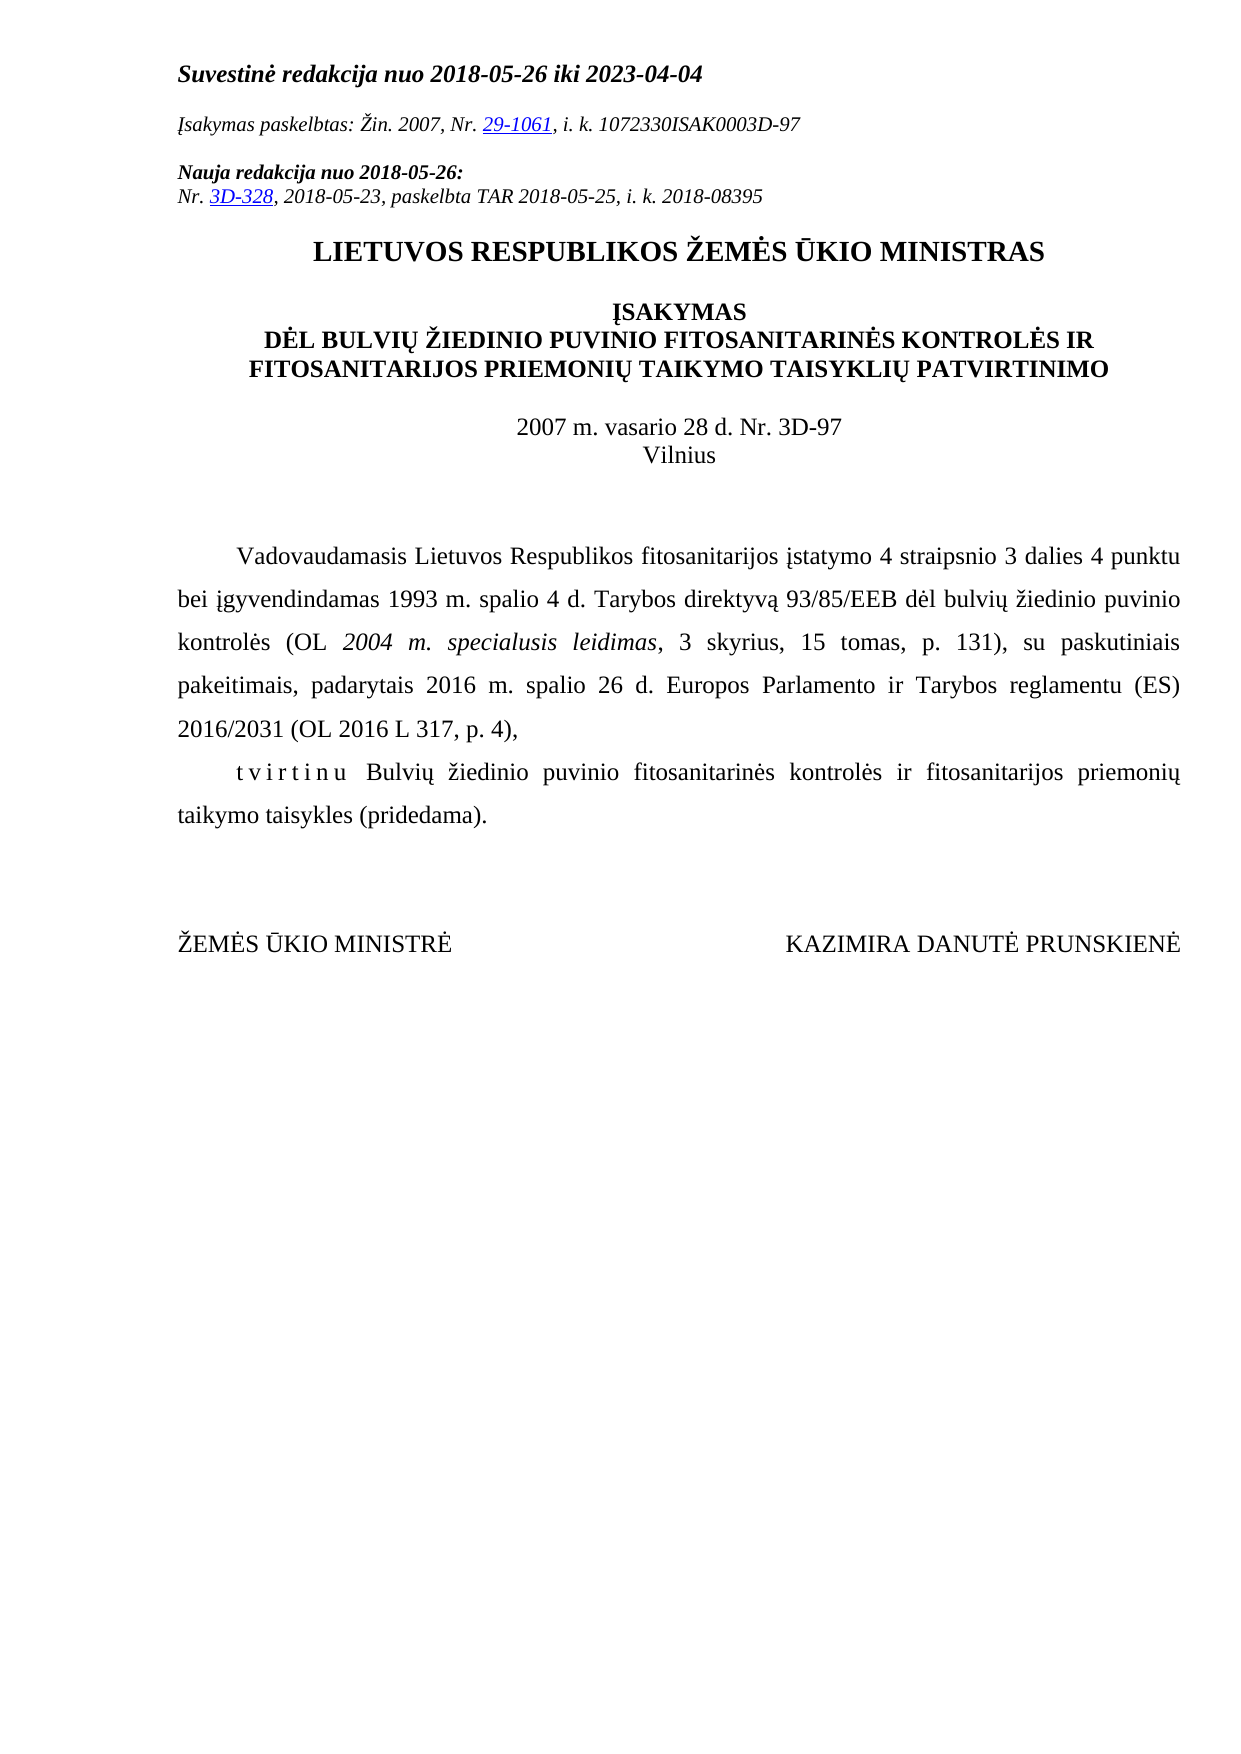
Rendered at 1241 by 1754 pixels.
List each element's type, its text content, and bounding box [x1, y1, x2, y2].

text LIETUVOS RESPUBLIKOS ŽEMĖS ŪKIO MINISTRAS [177, 234, 1181, 268]
text Vadovaudamasis Lietuvos Respublikos fitosanitarijos įstatymo 4 straipsnio 3 dalies 4 punktu bei įgyvendindamas 1993 m. spalio 4 d. Tarybos direktyvą 93/85/EEB dėl bulvių žiedinio puvinio kontrolės (OL 2004 m. specialusis leidimas, 3 skyrius, 15 tomas, p. 131), su paskutiniais pakeitimais, padarytais 2016 m. spalio 26 d. Europos Parlamento ir Tarybos reglamentu (ES) 2016/2031 (OL 2016 L 317, p. 4), [177, 541, 1181, 742]
text DĖL BULVIŲ ŽIEDINIO PUVINIO FITOSANITARINĖS KONTROLĖS IR FITOSANITARIJOS PRIEMONIŲ TAIKYMO TAISYKLIŲ PATVIRTINIMO [177, 326, 1181, 383]
text Įsakymas paskelbtas: Žin. 2007, Nr. 29-1061, i. k. 1072330ISAK0003D-97 [177, 112, 1181, 136]
text ŽEMĖS ŪKIO MINISTRĖ KAZIMIRA DANUTĖ PRUNSKIENĖ [177, 929, 1181, 958]
text ĮSAKYMAS [177, 297, 1181, 326]
text Suvestinė redakcija nuo 2018-05-26 iki 2023-04-04 [177, 59, 1181, 88]
text tvirtinu Bulvių žiedinio puvinio fitosanitarinės kontrolės ir fitosanitarijos priemonių taikymo taisykles (pridedama). [177, 757, 1181, 829]
text Nr. 3D-328, 2018-05-23, paskelbta TAR 2018-05-25, i. k. 2018-08395 [177, 184, 1181, 208]
text Nauja redakcija nuo 2018-05-26: [177, 160, 1181, 184]
text 2007 m. vasario 28 d. Nr. 3D-97 [177, 412, 1181, 441]
text Vilnius [177, 441, 1181, 469]
